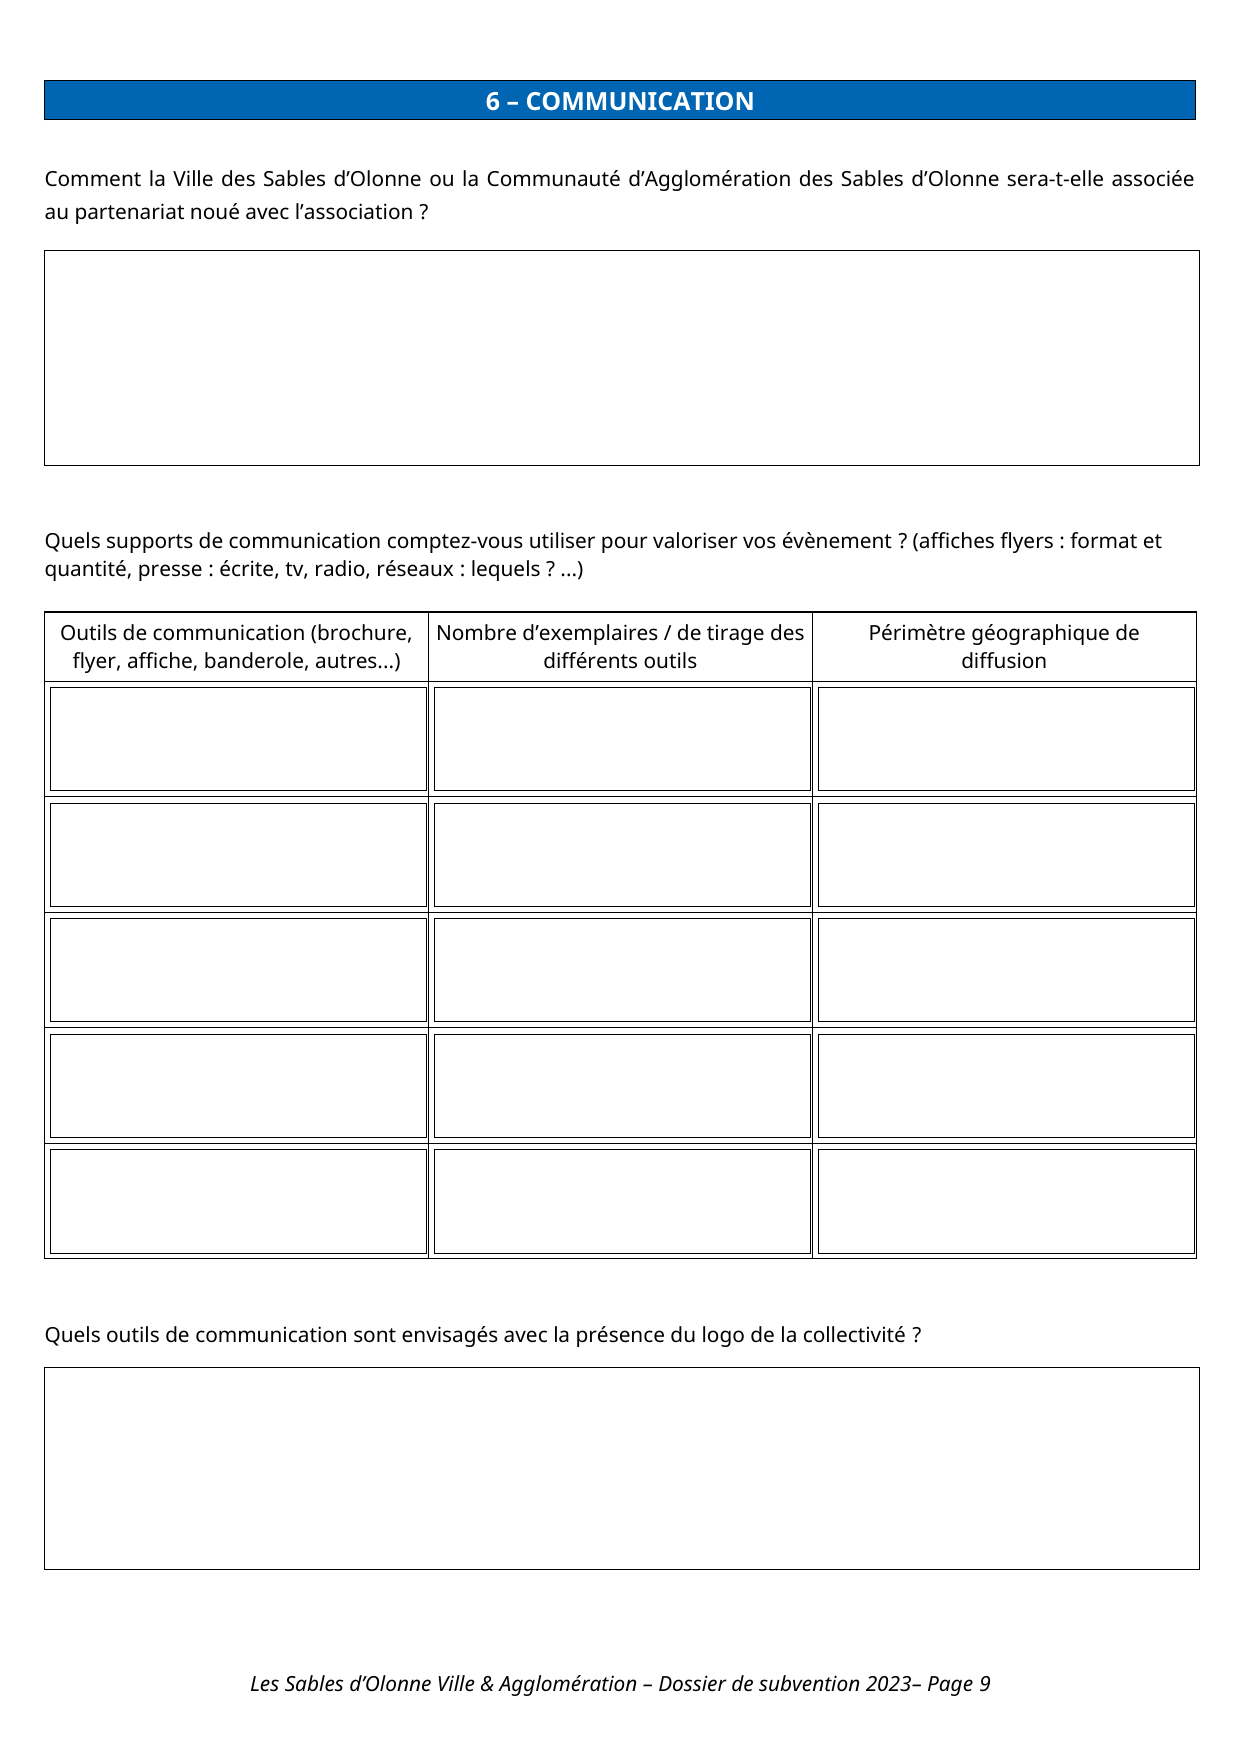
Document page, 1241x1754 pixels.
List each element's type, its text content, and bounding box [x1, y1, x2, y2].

table_cell [813, 797, 1196, 912]
list Quels supports de communication comptez-vous utiliser pour valoriser vos évènement ? (affiches flyers : format et quantité, presse : écrite, tv, radio, réseaux : lequels ? ...) [44, 526, 1196, 583]
list Comment la Ville des Sables d’Olonne ou la Communauté d’Agglomération des Sables d’Olonne sera-t-elle associée au partenariat noué avec l’association ? [44, 164, 1196, 225]
table_cell [45, 682, 428, 796]
table_cell [429, 682, 812, 796]
table_cell [45, 913, 428, 1027]
table_cell [45, 797, 428, 912]
table_cell [45, 1144, 428, 1258]
list Quels outils de communication sont envisagés avec la présence du logo de la collectivité ? [44, 1320, 1196, 1349]
table_header Nombre d’exemplaires / de tirage des différents outils [429, 613, 812, 681]
table_header Périmètre géographique de diffusion [813, 613, 1196, 681]
list 6 – COMMUNICATION [45, 81, 1195, 119]
table_cell [813, 1144, 1196, 1258]
table_header Outils de communication (brochure, flyer, affiche, banderole, autres...) [45, 613, 428, 681]
table_cell [429, 1028, 812, 1143]
table_cell [45, 1028, 428, 1143]
table_cell [813, 913, 1196, 1027]
table_cell [813, 682, 1196, 796]
table_cell [813, 1028, 1196, 1143]
table_cell [429, 797, 812, 912]
table_cell [429, 913, 812, 1027]
table_cell [429, 1144, 812, 1258]
